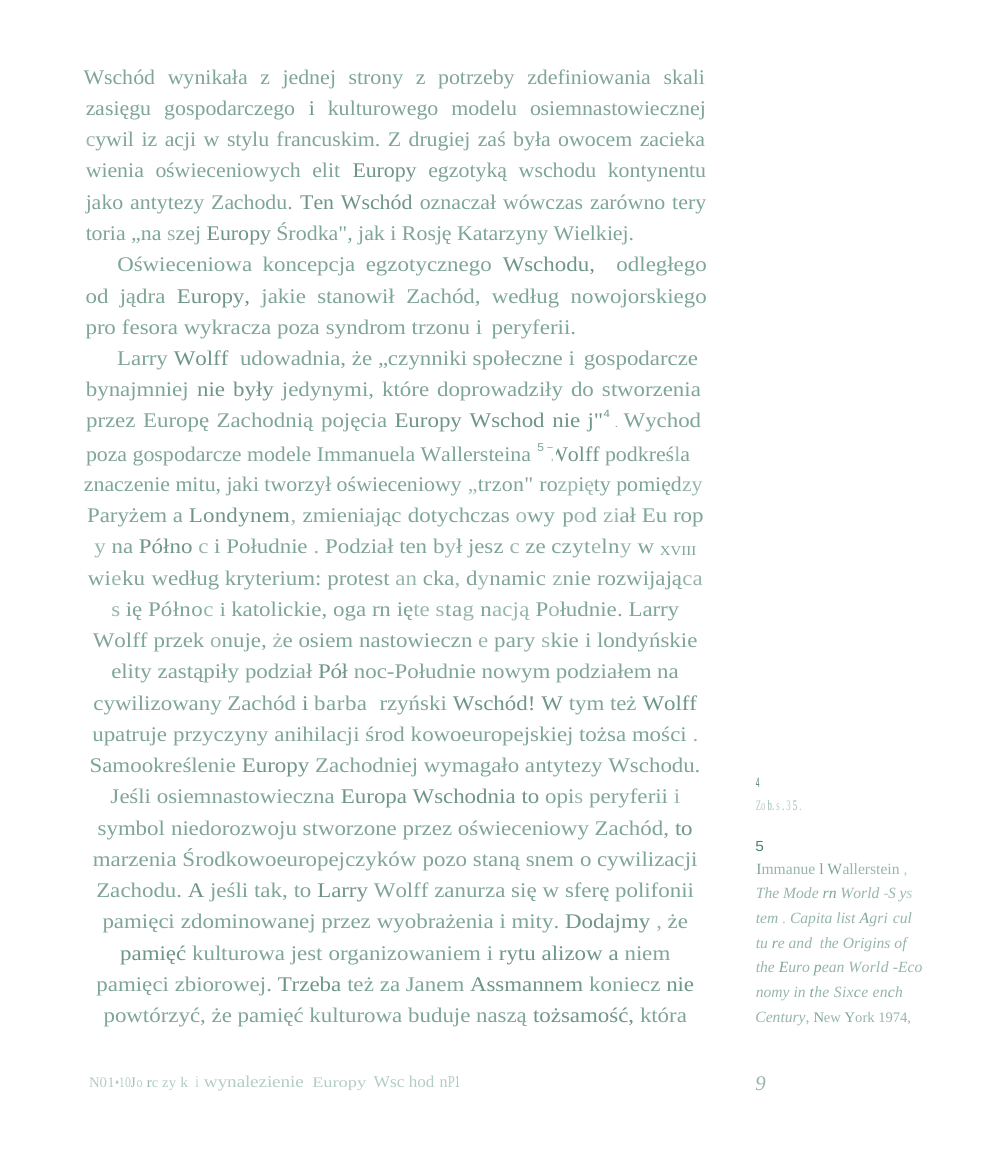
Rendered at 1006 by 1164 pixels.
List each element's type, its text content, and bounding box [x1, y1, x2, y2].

text N01•10Jo rc zy k i wynalezienie Europy Wsc hod nP1 J [89, 1071, 464, 1093]
text poza gospodarcze modele Immanuela Wallersteina 5 Wolff podkreśla [86, 440, 704, 466]
text znaczenie mitu, jaki tworzył oświeceniowy „trzon" rozpięty pomiędzy Paryżem a Londynem, zmieniając dotychczas owy pod ział Eu rop y na Półno c i Południe . Podział ten był jesz c ze czytelny w XVIII wieku według kryterium: protest an cka, dynamic znie rozwijająca s ię Północ i katolickie, oga rn ięte stag nacją Południe. Larry Wolff przek onuje, że osiem nastowieczn e pary skie i londyńskie elity zastąpiły podział Pół­ noc-Południe nowym podziałem na cywilizowany Zachód i barba ­ rzyński Wschód! W tym też Wolff upatruje przyczyny anihilacji środ­ kowoeuropejskiej tożsa mości . Samookreślenie Europy Zachodniej wymagało antytezy Wschodu. Jeśli osiemnastowieczna Europa Wschodnia to opis peryferii i symbol niedorozwoju stworzone przez oświeceniowy Zachód, to marzenia Środkowoeuropejczyków pozo­ staną snem o cywilizacji Zachodu. A jeśli tak, to Larry Wolff zanurza się w sferę polifonii pamięci zdominowanej przez wyobrażenia i mity. Dodajmy , że pamięć kulturowa jest organizowaniem i rytu alizow a­ niem pamięci zbiorowej. Trzeba też za Janem Assmannem koniecz­ nie powtórzyć, że pamięć kulturowa buduje naszą tożsamość, która [82, 472, 708, 1027]
text Oświeceniowa koncepcja egzotycznego Wschodu, odległego od jądra Europy, jakie stanowił Zachód, według nowojorskiego pro­ fesora wykracza poza syndrom trzonu i peryferii. [85, 252, 707, 339]
text , [550, 449, 556, 463]
text Immanue l Wallerstein , The Mode rn World -S ys­ tem . Capita list Agri cul­ tu re and the Origins of the Euro pean World -Eco­ nomy in the Sixce ench [756, 859, 927, 1001]
text Wschód wynikała z jednej strony z potrzeby zdefiniowania skali zasięgu gospodarczego i kulturowego modelu osiemnastowiecznej cywil iz acji w stylu francuskim. Z drugiej zaś była owocem zacieka­ wienia oświeceniowych elit Europy egzotyką wschodu kontynentu jako antytezy Zachodu. Ten Wschód oznaczał wówczas zarówno tery­ toria „na szej Europy Środka", jak i Rosję Katarzyny Wielkiej. [83, 65, 706, 245]
text bynajmniej nie były jedynymi, które doprowadziły do stworzenia przez Europę Zachodnią pojęcia Europy Wschod nie j"4 . Wychod ząc [86, 370, 702, 435]
text Larry Wolff udowadnia, że „czynniki społeczne i gospodarcze [86, 347, 708, 370]
text 4 [756, 774, 823, 790]
text 9 [755, 1071, 768, 1094]
text 5 [755, 837, 929, 854]
text Zo b. s . 3 5 . [756, 797, 823, 813]
text Century, New York 1974, [755, 1008, 929, 1026]
